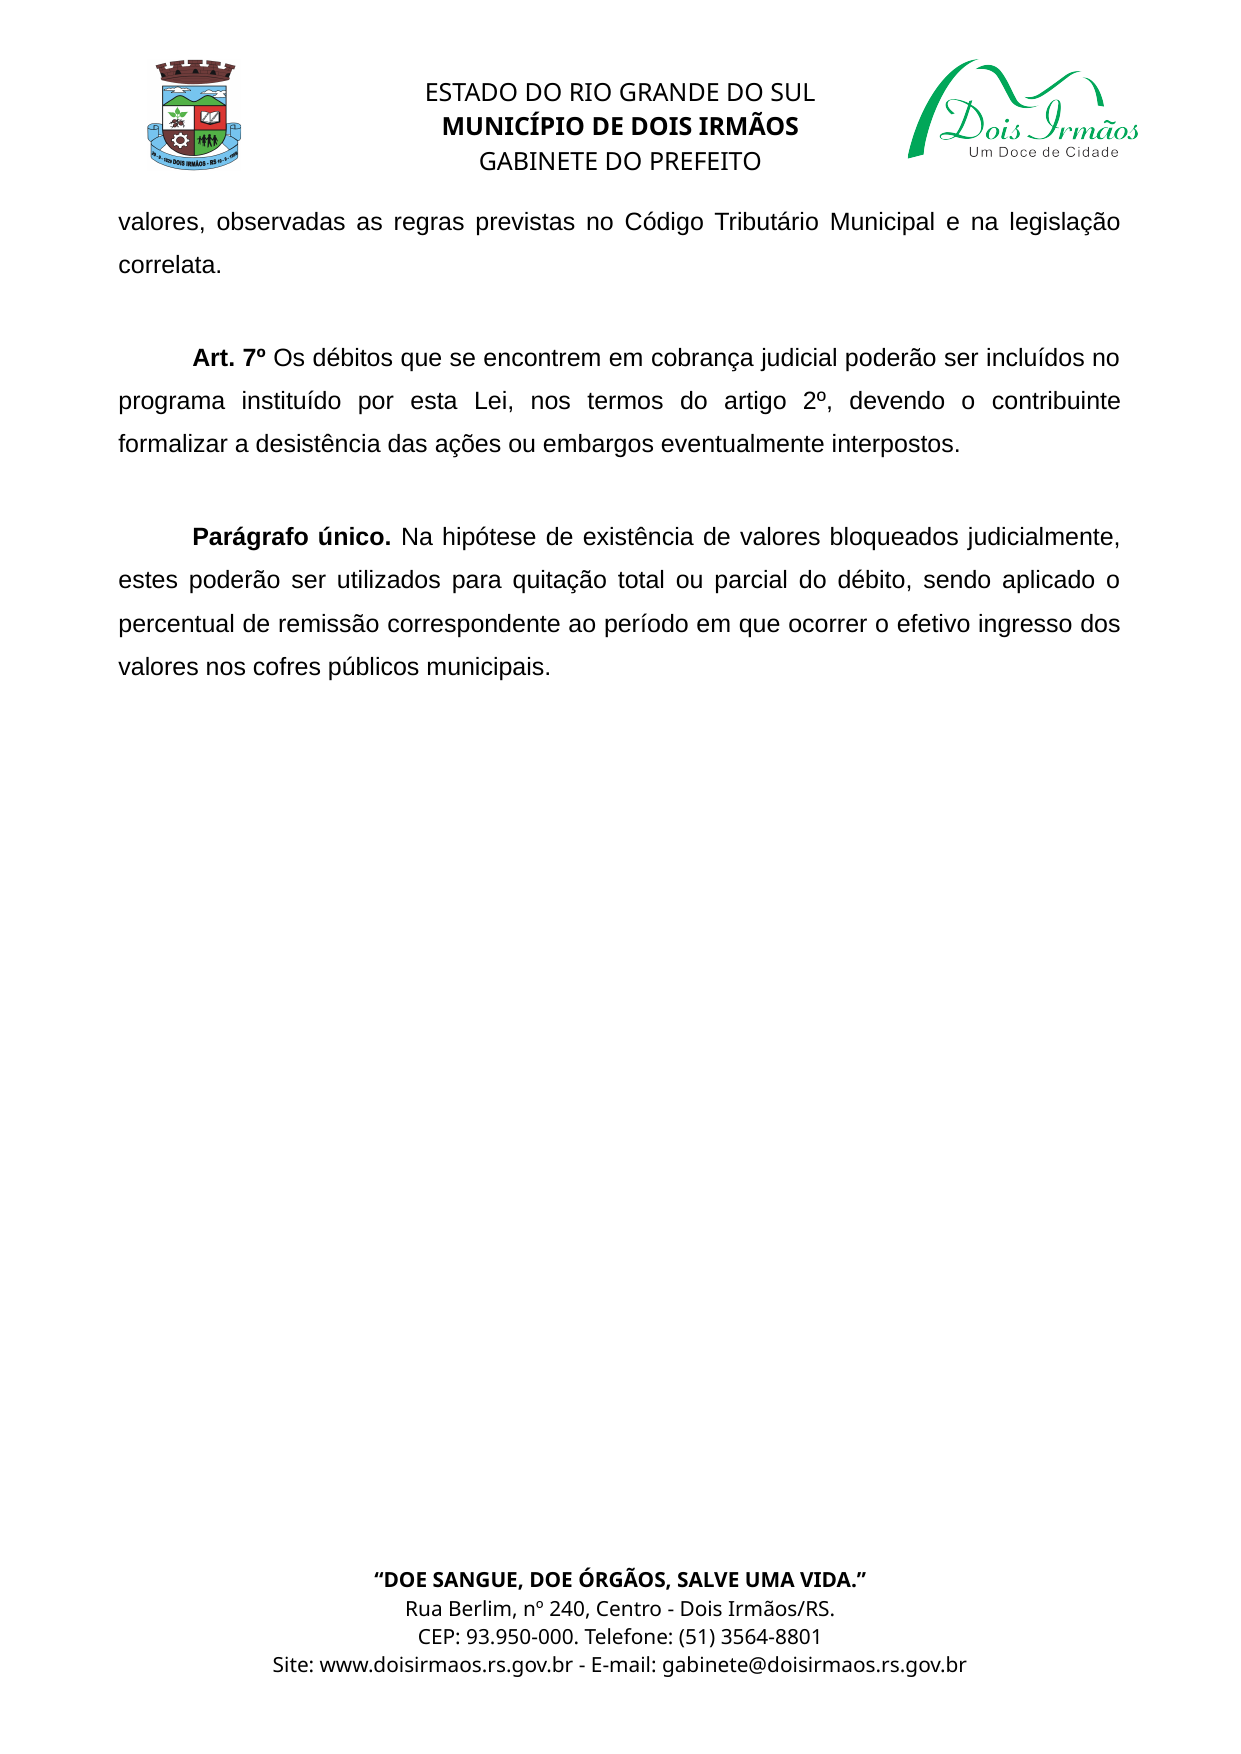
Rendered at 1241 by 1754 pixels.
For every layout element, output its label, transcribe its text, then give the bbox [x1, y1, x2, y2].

text Parágrafo único. Na hipótese de existência de valores bloqueados judicialmente, estes poderão ser utilizados para quitação total ou parcial do débito, sendo aplicado o percentual de remissão correspondente ao período em que ocorrer o efetivo ingresso dos valores nos cofres públicos municipais. [118, 522, 1122, 681]
text valores, observadas as regras previstas no Código Tributário Municipal e na legislação correlata. [118, 207, 1122, 279]
subtitle Art. 7º Os débitos que se encontrem em cobrança judicial poderão ser incluídos no programa instituído por esta Lei, nos termos do artigo 2º, devendo o contribuinte formalizar a desistência das ações ou embargos eventualmente interpostos. [118, 343, 1122, 458]
